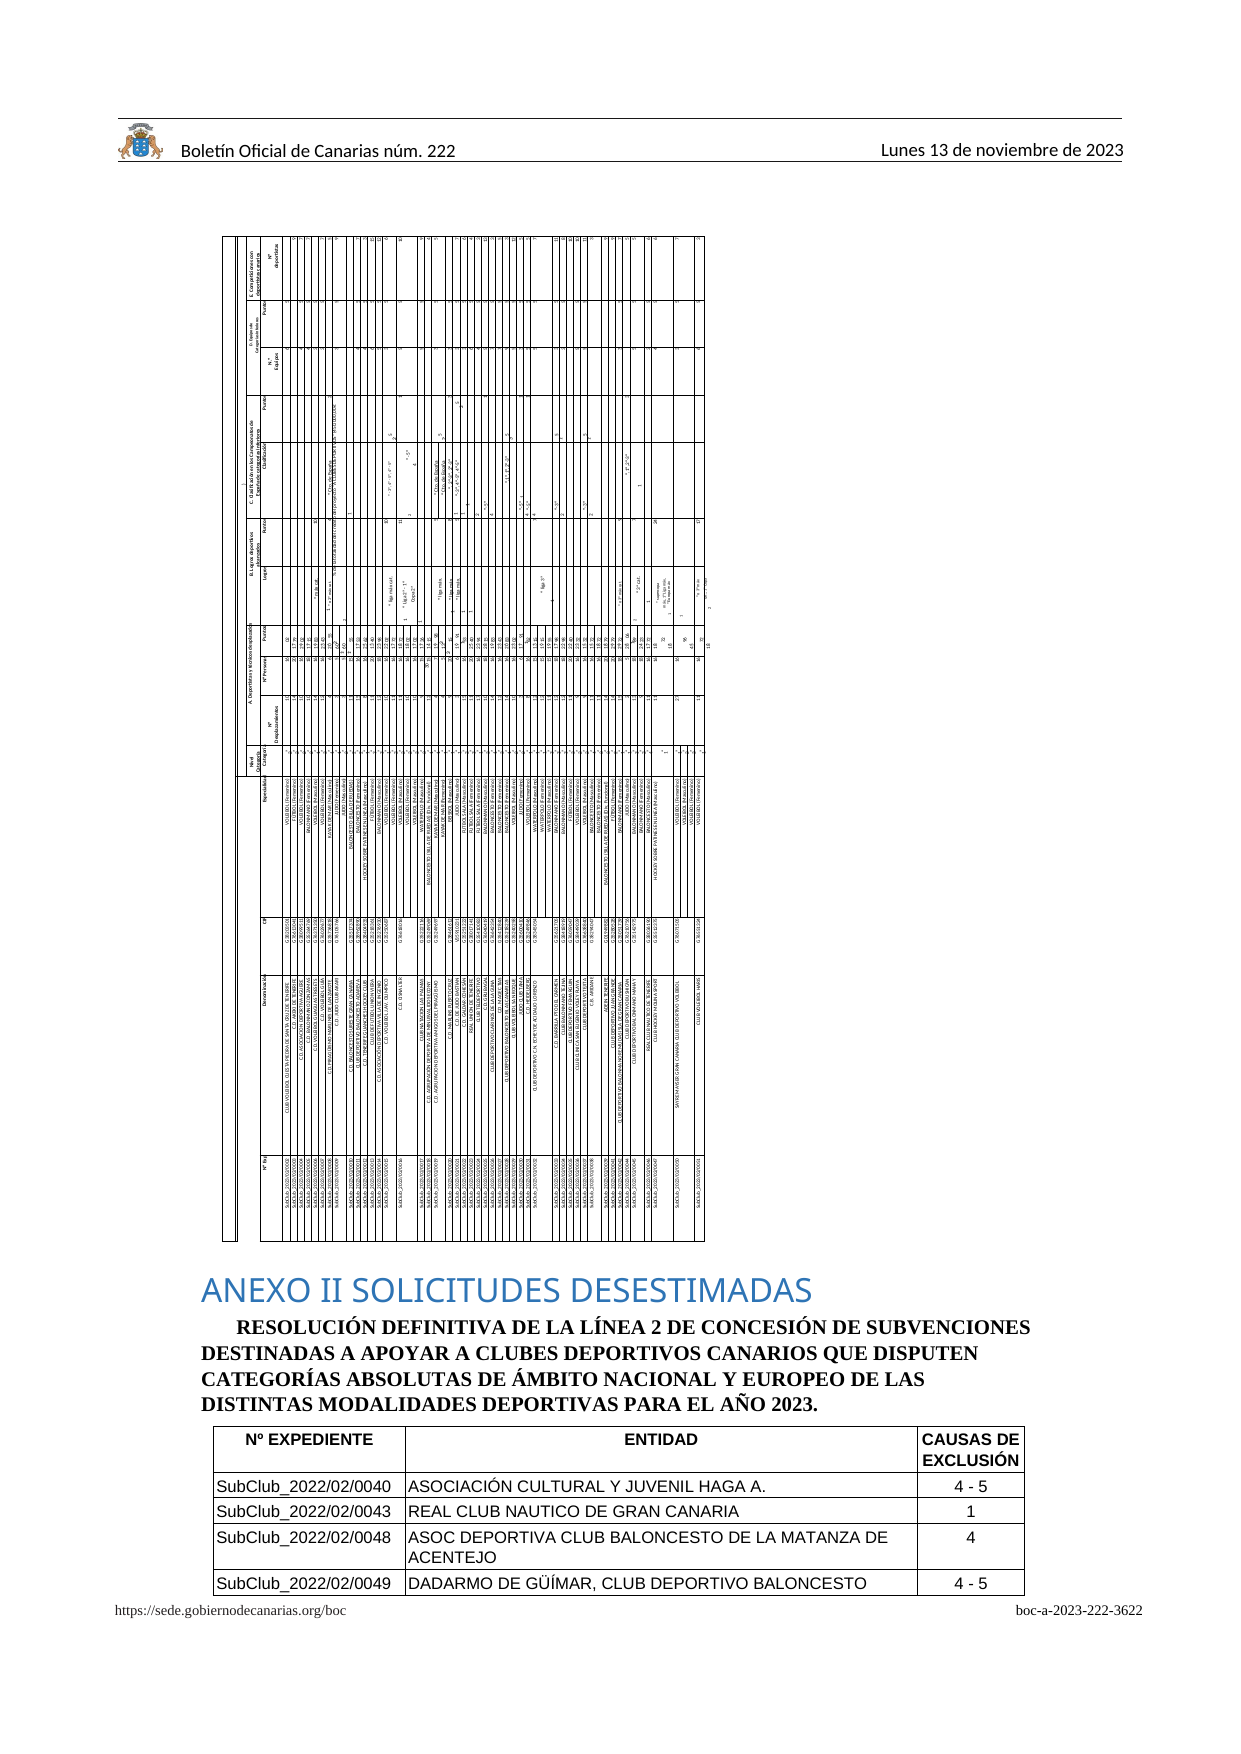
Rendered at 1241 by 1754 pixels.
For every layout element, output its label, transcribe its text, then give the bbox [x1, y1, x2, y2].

table_cell [354, 301, 360, 347]
table_cell [361, 746, 367, 776]
table_cell [531, 237, 552, 299]
table_cell [609, 777, 615, 917]
table_cell [326, 301, 332, 347]
table_cell [326, 396, 332, 442]
table_cell [553, 626, 559, 656]
table_cell [496, 626, 502, 656]
table_cell [376, 657, 382, 694]
table_cell [638, 696, 644, 745]
table_cell [482, 918, 488, 975]
table_cell [291, 696, 297, 745]
table_cell [453, 777, 460, 917]
table_cell [453, 626, 460, 656]
table_cell [546, 657, 552, 694]
table_cell [482, 348, 488, 394]
table_cell [397, 696, 403, 745]
table_cell [503, 348, 509, 394]
table_cell [461, 237, 467, 299]
table_cell [319, 696, 325, 745]
table_cell [283, 567, 290, 625]
table_cell [453, 237, 460, 299]
table_cell [397, 918, 417, 975]
table_cell [510, 1156, 516, 1241]
table_cell [333, 696, 339, 745]
table_cell [623, 237, 630, 299]
table_cell [695, 746, 704, 776]
table_cell [376, 1156, 382, 1241]
table_cell [503, 918, 509, 975]
table_cell [574, 657, 580, 694]
table_cell [468, 976, 474, 1155]
table_cell [616, 746, 622, 776]
table_cell [503, 746, 509, 776]
table_cell [446, 567, 452, 625]
table_cell [319, 567, 325, 625]
table_cell [475, 1156, 481, 1241]
table_cell [397, 443, 417, 518]
table_cell [602, 396, 608, 442]
table_cell [510, 918, 516, 975]
table_cell [510, 237, 516, 299]
table_cell [482, 396, 488, 442]
table_cell [602, 696, 608, 745]
table_cell [383, 348, 396, 394]
table_cell [652, 519, 673, 566]
table_cell [588, 626, 594, 656]
table_cell [468, 777, 474, 917]
table_cell [247, 237, 260, 299]
table_cell [489, 396, 495, 442]
table_cell [524, 696, 530, 745]
table_cell [524, 1156, 530, 1241]
table_cell [283, 626, 290, 656]
table_cell [397, 237, 417, 299]
table_cell [475, 976, 481, 1155]
table_cell [674, 1156, 694, 1241]
table_cell [418, 696, 424, 745]
table_cell [312, 746, 318, 776]
table_cell [524, 567, 530, 625]
table_cell [312, 567, 318, 625]
table_cell [397, 348, 417, 394]
table_cell [588, 918, 601, 975]
table_cell [312, 976, 318, 1155]
table_cell [595, 626, 601, 656]
table_cell [354, 443, 360, 518]
table_cell [347, 567, 353, 625]
table_cell [397, 657, 403, 694]
table_cell [538, 777, 545, 917]
table_cell [631, 237, 644, 299]
table_cell [319, 746, 325, 776]
table_cell [581, 396, 587, 442]
table_cell [567, 396, 573, 442]
table_cell [319, 777, 325, 917]
table_cell [261, 348, 282, 394]
table_cell [453, 519, 460, 566]
table_cell [503, 696, 509, 745]
table_cell [560, 443, 566, 518]
table_cell [340, 777, 346, 917]
table_cell [291, 301, 297, 347]
table_cell [333, 976, 346, 1155]
table_cell [631, 696, 637, 745]
table_cell [489, 918, 495, 975]
table_cell [319, 237, 325, 299]
table_cell [645, 301, 651, 347]
table_cell [695, 696, 704, 745]
table_cell [638, 746, 644, 776]
table_cell [581, 1156, 587, 1241]
table_cell [588, 301, 601, 347]
table_cell [333, 746, 339, 776]
table_cell [588, 696, 594, 745]
table_cell [446, 301, 452, 347]
table_cell [283, 1156, 290, 1241]
table_cell [631, 746, 637, 776]
table_cell [574, 777, 580, 917]
table_cell [397, 301, 417, 347]
table_cell [531, 1156, 552, 1241]
table_cell [312, 918, 318, 975]
table_cell [560, 918, 566, 975]
table_cell [553, 237, 559, 299]
table_cell [553, 396, 559, 442]
table_cell [425, 443, 431, 518]
table_cell [340, 626, 346, 656]
table_cell [652, 396, 673, 442]
table_cell [291, 519, 297, 566]
table_cell [298, 348, 304, 394]
table_cell [652, 348, 673, 394]
table_cell [383, 626, 389, 656]
table_cell [361, 657, 367, 694]
table_cell [468, 443, 474, 518]
table_cell [283, 301, 290, 347]
table_cell [503, 237, 509, 299]
table_cell [418, 301, 424, 347]
table_cell ASOCIACIÓN CULTURAL Y JUVENIL HAGA A. [406, 1473, 917, 1497]
table_cell [354, 1156, 360, 1241]
table_cell [503, 396, 509, 442]
table_header Nº EXPEDIENTE [214, 1427, 405, 1472]
table_cell [312, 657, 318, 694]
table_cell [616, 1156, 622, 1241]
table_cell [461, 626, 467, 656]
table_cell [574, 696, 580, 745]
table_cell [652, 567, 673, 625]
table_cell [319, 443, 325, 518]
table_cell [261, 696, 282, 745]
table_cell [489, 626, 495, 656]
table_cell [588, 567, 601, 625]
table_cell [312, 443, 318, 518]
table_cell [652, 777, 673, 917]
table_cell [261, 519, 282, 566]
table_cell [560, 657, 566, 694]
table_cell [326, 657, 332, 694]
table_cell [695, 301, 704, 347]
table_cell [376, 396, 382, 442]
table_cell [261, 1156, 282, 1241]
table_cell [482, 696, 488, 745]
table_cell [695, 396, 704, 442]
table_cell [674, 657, 694, 694]
table_cell [602, 237, 608, 299]
table_cell [291, 237, 297, 299]
table_cell [489, 301, 495, 347]
table_cell ASOC DEPORTIVA CLUB BALONCESTO DE LA MATANZA DE ACENTEJO [406, 1524, 917, 1569]
table_cell [468, 396, 474, 442]
table_cell [560, 301, 566, 347]
table_cell [609, 626, 615, 656]
table_cell [517, 746, 523, 776]
table_cell [283, 657, 290, 694]
table_cell [298, 657, 304, 694]
table_cell [631, 1156, 644, 1241]
table_cell [517, 777, 523, 917]
table_cell [517, 1156, 523, 1241]
table_cell [411, 777, 417, 917]
table_cell [461, 976, 467, 1155]
table_cell [623, 348, 630, 394]
table_cell [588, 777, 594, 917]
table_cell [404, 746, 410, 776]
table_cell [609, 443, 615, 518]
table_cell [319, 348, 325, 394]
table_cell [531, 746, 537, 776]
table_cell [538, 626, 545, 656]
table_cell [425, 657, 431, 694]
table_cell [238, 777, 260, 1241]
table_cell [674, 237, 694, 299]
table_cell [291, 626, 297, 656]
table_cell [567, 696, 573, 745]
table_cell [347, 237, 353, 299]
table_cell [482, 237, 488, 299]
table_cell [425, 976, 431, 1155]
table_cell [425, 396, 431, 442]
table_header CAUSAS DE EXCLUSIÓN [918, 1427, 1024, 1472]
table_cell [695, 976, 704, 1155]
table_cell [376, 976, 382, 1155]
table_cell [609, 519, 615, 566]
table_cell [354, 918, 360, 975]
table_cell [531, 396, 552, 442]
table_cell [418, 918, 424, 975]
table_cell [616, 443, 622, 518]
table_cell [581, 777, 587, 917]
table_cell [468, 348, 474, 394]
table_cell [411, 657, 417, 694]
table_cell [397, 519, 417, 566]
table_cell [475, 396, 481, 442]
table_cell 4 - 5 [918, 1473, 1024, 1497]
table_cell [588, 396, 601, 442]
table_cell [305, 626, 311, 656]
table_cell [446, 696, 452, 745]
table_cell [496, 1156, 502, 1241]
table_cell [609, 567, 615, 625]
table_cell [645, 626, 651, 656]
table_cell [418, 396, 424, 442]
table_cell [333, 519, 346, 566]
table_cell [616, 976, 622, 1155]
table_cell [475, 443, 481, 518]
table_cell [305, 567, 311, 625]
table_cell [546, 696, 552, 745]
table_cell [645, 1156, 651, 1241]
table_cell [312, 348, 318, 394]
table_cell [468, 626, 474, 656]
table_cell [631, 519, 644, 566]
table_cell [531, 918, 552, 975]
table_cell [489, 777, 495, 917]
table_cell 1 [918, 1498, 1024, 1523]
table_cell [581, 237, 587, 299]
table_cell [326, 348, 332, 394]
table_cell [461, 1156, 467, 1241]
table_cell [468, 657, 474, 694]
table_cell [695, 443, 704, 518]
table_cell [383, 696, 389, 745]
table_cell [298, 443, 304, 518]
table_cell [503, 1156, 509, 1241]
table_cell DADARMO DE GÜÍMAR, CLUB DEPORTIVO BALONCESTO [406, 1570, 917, 1595]
table_cell [305, 746, 311, 776]
table_cell [347, 777, 353, 917]
table_cell [510, 519, 516, 566]
table_cell [368, 696, 375, 745]
table_cell [446, 348, 452, 394]
table_cell [553, 567, 559, 625]
table_cell [319, 626, 325, 656]
table_cell [305, 348, 311, 394]
table_cell [305, 918, 311, 975]
table_cell [383, 918, 396, 975]
table_cell [354, 976, 360, 1155]
table_cell [425, 918, 431, 975]
table_cell [574, 976, 580, 1155]
table_cell [674, 777, 680, 917]
table_cell [574, 918, 580, 975]
table_cell [616, 777, 622, 917]
table_cell [383, 746, 389, 776]
table_cell [567, 237, 573, 299]
table_cell [461, 918, 467, 975]
table_cell [368, 657, 375, 694]
table_cell [482, 657, 488, 694]
table_cell [695, 567, 704, 625]
table_cell [574, 348, 580, 394]
table_cell [305, 519, 311, 566]
table_cell [503, 301, 509, 347]
table_cell [261, 626, 282, 656]
table_cell [333, 348, 346, 394]
table_cell [305, 443, 311, 518]
table_cell [674, 567, 694, 625]
table_cell [376, 301, 382, 347]
table_cell [291, 746, 297, 776]
table_cell [517, 396, 523, 442]
table_cell [496, 237, 502, 299]
table_cell [439, 696, 445, 745]
table_cell [631, 301, 644, 347]
table_cell [283, 443, 290, 518]
table_cell [674, 519, 694, 566]
table_cell [524, 519, 530, 566]
table_cell [247, 301, 260, 394]
table_cell [397, 777, 403, 917]
table_cell [376, 443, 382, 518]
table_cell [588, 1156, 601, 1241]
table_cell [560, 696, 566, 745]
table_cell [695, 1156, 704, 1241]
table_cell [688, 777, 694, 917]
table_cell [305, 237, 311, 299]
table_cell [574, 567, 580, 625]
table_cell [432, 976, 445, 1155]
table_cell [695, 519, 704, 566]
table_cell [418, 626, 424, 656]
table_cell [581, 348, 587, 394]
table_cell [418, 237, 424, 299]
table_cell [446, 777, 452, 917]
table_cell [531, 626, 537, 656]
table_cell [475, 348, 481, 394]
table_cell [446, 976, 452, 1155]
table_cell [631, 976, 644, 1155]
table_cell [496, 777, 502, 917]
table_cell [574, 396, 580, 442]
table_cell [645, 396, 651, 442]
table_cell [510, 567, 516, 625]
table_cell [645, 696, 651, 745]
table_cell [298, 746, 304, 776]
table_cell [524, 237, 530, 299]
table_cell [468, 1156, 474, 1241]
table_cell [432, 777, 438, 917]
table_cell [482, 777, 488, 917]
table_cell [602, 918, 608, 975]
table_cell [623, 777, 630, 917]
table_cell [616, 696, 622, 745]
table_cell [517, 443, 523, 518]
table_cell [489, 746, 495, 776]
table_cell [354, 657, 360, 694]
table_cell [553, 348, 559, 394]
table_cell [517, 976, 523, 1155]
table_cell [425, 777, 431, 917]
table_cell [453, 657, 460, 694]
table_cell [326, 746, 332, 776]
table_cell [602, 657, 608, 694]
table_cell [482, 301, 488, 347]
table_cell [510, 626, 516, 656]
table_cell [482, 443, 488, 518]
table_cell [298, 237, 304, 299]
table_cell [574, 237, 580, 299]
table_cell [383, 567, 396, 625]
table_cell [446, 746, 452, 776]
table_cell [496, 396, 502, 442]
table_cell [368, 1156, 375, 1241]
table_cell [705, 236, 720, 1242]
table_cell [623, 443, 630, 518]
table_cell [261, 976, 282, 1155]
table_cell [383, 396, 396, 442]
table_cell [326, 976, 332, 1155]
table_cell [510, 443, 516, 518]
table_cell [517, 918, 523, 975]
table_cell [609, 348, 615, 394]
table_cell [319, 301, 325, 347]
table_cell [468, 301, 474, 347]
table_cell [291, 1156, 297, 1241]
table_cell [383, 1156, 396, 1241]
table_cell [446, 237, 452, 299]
table_cell [361, 301, 367, 347]
table_cell [531, 657, 537, 694]
table_cell [645, 348, 651, 394]
table_cell [645, 519, 651, 566]
table_cell [623, 976, 630, 1155]
table_cell [602, 348, 608, 394]
table_cell [404, 626, 410, 656]
table_cell [347, 443, 353, 518]
table_cell [546, 777, 552, 917]
table_cell [298, 626, 304, 656]
table_cell [361, 696, 367, 745]
table_cell [368, 301, 375, 347]
table_cell [347, 657, 353, 694]
table_cell [517, 348, 523, 394]
table_cell [312, 519, 318, 566]
table_cell [623, 1156, 630, 1241]
table_cell [446, 443, 452, 518]
table_cell [602, 626, 608, 656]
table_cell [298, 301, 304, 347]
table_cell [496, 567, 502, 625]
table_cell [298, 519, 304, 566]
table_cell [283, 777, 290, 917]
table_cell [567, 348, 573, 394]
table_cell [305, 976, 311, 1155]
table_cell [482, 1156, 488, 1241]
table_cell [283, 519, 290, 566]
table_cell [652, 746, 673, 776]
table_cell [567, 777, 573, 917]
table_cell SubClub_2022/02/0049 [214, 1570, 405, 1595]
table_cell [291, 567, 297, 625]
table_cell [602, 443, 608, 518]
table_cell [453, 918, 460, 975]
table_cell [397, 976, 417, 1155]
table_cell [432, 519, 445, 566]
table_cell [347, 301, 353, 347]
table_cell [397, 746, 403, 776]
table_cell [354, 237, 360, 299]
table_cell [347, 696, 353, 745]
table_cell [652, 1156, 673, 1241]
table_cell [475, 918, 481, 975]
table_cell [312, 696, 318, 745]
table_cell [623, 657, 630, 694]
table_cell [475, 657, 481, 694]
table_cell [602, 567, 608, 625]
table_cell [432, 567, 445, 625]
table_cell [482, 519, 488, 566]
table_cell SubClub_2022/02/0043 [214, 1498, 405, 1523]
table_cell [368, 567, 375, 625]
table_cell [489, 519, 495, 566]
table_cell [602, 301, 608, 347]
table_cell [674, 746, 680, 776]
table_cell [560, 396, 566, 442]
table_cell [446, 396, 452, 442]
table_cell [496, 301, 502, 347]
table_cell [361, 396, 367, 442]
table_cell [609, 1156, 615, 1241]
table_cell [623, 567, 630, 625]
table_cell [496, 918, 502, 975]
table_cell [652, 301, 673, 347]
table_cell [453, 696, 460, 745]
table_cell [652, 696, 673, 745]
table_cell [425, 237, 431, 299]
table_cell [347, 626, 353, 656]
table_cell [475, 567, 481, 625]
table_cell [312, 396, 318, 442]
table_cell [695, 237, 704, 299]
table_cell [319, 976, 325, 1155]
table_cell [623, 746, 630, 776]
table_cell [319, 918, 325, 975]
table_cell [531, 519, 552, 566]
table_cell [517, 626, 523, 656]
table_cell [283, 696, 290, 745]
table_cell [609, 918, 615, 975]
table_cell [404, 696, 410, 745]
table_cell [581, 567, 587, 625]
table_cell [425, 746, 431, 776]
table_cell [383, 657, 389, 694]
table_cell [347, 348, 353, 394]
table_cell [616, 626, 622, 656]
table_cell [695, 918, 704, 975]
table_cell [261, 567, 282, 625]
table_cell [496, 519, 502, 566]
table_cell [397, 626, 403, 656]
table_cell [347, 1156, 353, 1241]
table_cell [645, 443, 651, 518]
table_cell [574, 443, 580, 518]
table_header [223, 237, 235, 1241]
table_cell [312, 237, 318, 299]
table_cell [496, 657, 502, 694]
table_cell [602, 519, 608, 566]
table_cell [645, 746, 651, 776]
table_cell [609, 237, 615, 299]
table_cell [623, 519, 630, 566]
table_cell [333, 1156, 346, 1241]
table_cell [298, 396, 304, 442]
table_cell [354, 626, 360, 656]
table_cell [347, 746, 353, 776]
table_cell [383, 443, 396, 518]
table_cell [574, 519, 580, 566]
table_cell [652, 657, 673, 694]
table_cell [425, 519, 431, 566]
table_cell [383, 777, 389, 917]
table_cell [553, 443, 559, 518]
table_cell [461, 657, 467, 694]
table_cell [560, 777, 566, 917]
table_cell [560, 746, 566, 776]
table_cell [446, 918, 452, 975]
table_cell [361, 777, 367, 917]
table_cell [631, 918, 644, 975]
table_cell [475, 696, 481, 745]
table_cell [489, 348, 495, 394]
table_cell [695, 348, 704, 394]
table_cell [616, 657, 622, 694]
table_cell [298, 918, 304, 975]
table_cell [418, 1156, 424, 1241]
table_cell [461, 443, 467, 518]
table_cell [553, 519, 559, 566]
table_cell [333, 918, 346, 975]
table_cell [333, 237, 346, 299]
table_cell [517, 657, 523, 694]
table_cell [305, 301, 311, 347]
table_cell [347, 519, 353, 566]
table_cell [354, 746, 360, 776]
table_cell [326, 443, 332, 518]
table_cell [291, 976, 297, 1155]
table_header ENTIDAD [406, 1427, 917, 1472]
table_cell [432, 746, 438, 776]
table_cell [326, 567, 332, 625]
table_cell [305, 696, 311, 745]
table_cell [333, 301, 346, 347]
table_cell [475, 519, 481, 566]
table_cell [560, 626, 566, 656]
table_cell [291, 657, 297, 694]
table_cell [524, 976, 530, 1155]
table_cell [354, 696, 360, 745]
table_cell [397, 1156, 417, 1241]
table_cell [695, 626, 704, 656]
table_cell [531, 696, 537, 745]
table_cell [461, 396, 467, 442]
table_cell [439, 777, 445, 917]
table_cell [503, 657, 509, 694]
table_cell [347, 976, 353, 1155]
table_cell [674, 626, 694, 656]
table_cell [588, 237, 601, 299]
table_cell [432, 348, 445, 394]
table_cell [390, 746, 396, 776]
table_cell [361, 519, 367, 566]
table_cell [496, 696, 502, 745]
table_cell [326, 1156, 332, 1241]
table_cell [247, 746, 260, 776]
table_cell [397, 396, 417, 442]
table_cell [376, 918, 382, 975]
table_cell [581, 918, 587, 975]
table_cell [489, 567, 495, 625]
table_cell [524, 301, 530, 347]
table_cell [553, 696, 559, 745]
table_cell [510, 396, 516, 442]
table_cell [354, 396, 360, 442]
table_cell [517, 237, 523, 299]
table_cell [261, 237, 282, 299]
table_cell [560, 237, 566, 299]
table_cell [411, 746, 417, 776]
table_cell [312, 777, 318, 917]
table_cell [538, 696, 545, 745]
table_cell [602, 746, 608, 776]
table_cell [581, 519, 587, 566]
table_cell [496, 443, 502, 518]
table_cell [368, 519, 375, 566]
table_cell [261, 777, 282, 917]
table_cell [681, 746, 687, 776]
table_cell [560, 976, 566, 1155]
table_cell [489, 657, 495, 694]
table_cell [574, 626, 580, 656]
table_cell [432, 237, 445, 299]
table_cell [531, 976, 552, 1155]
table_cell [588, 976, 601, 1155]
table_cell [496, 348, 502, 394]
table_cell [418, 657, 424, 694]
table_cell [631, 567, 644, 625]
table_cell [524, 348, 530, 394]
table_cell [446, 657, 452, 694]
table_cell [688, 746, 694, 776]
table_cell [298, 976, 304, 1155]
table_cell [376, 746, 382, 776]
table_cell [616, 237, 622, 299]
table_cell [453, 1156, 460, 1241]
table_cell [631, 348, 644, 394]
table_cell [312, 1156, 318, 1241]
table_cell [475, 237, 481, 299]
table_cell [432, 396, 445, 442]
table_cell [468, 237, 474, 299]
table_cell [432, 696, 438, 745]
table_cell [538, 746, 545, 776]
table_cell [283, 976, 290, 1155]
table_cell [489, 976, 495, 1155]
table_cell [319, 657, 325, 694]
table_cell [531, 301, 552, 347]
table_cell [623, 301, 630, 347]
table_cell [326, 696, 332, 745]
table_cell [567, 976, 573, 1155]
table_cell [418, 567, 424, 625]
table_cell [368, 237, 375, 299]
table_cell [404, 657, 410, 694]
table_cell [496, 746, 502, 776]
table_cell [453, 976, 460, 1155]
table_cell [616, 519, 622, 566]
table_cell [261, 746, 282, 776]
table_cell [397, 567, 417, 625]
table_cell [645, 777, 651, 917]
table_cell [553, 746, 559, 776]
table_cell [368, 918, 375, 975]
table_cell [432, 443, 438, 518]
table_cell [581, 443, 587, 518]
table_cell [482, 626, 488, 656]
table_cell [425, 1156, 431, 1241]
table_cell 4 - 5 [918, 1570, 1024, 1595]
table_cell [567, 1156, 573, 1241]
table_cell [553, 918, 559, 975]
table_cell [510, 777, 516, 917]
table_cell [461, 567, 467, 625]
table_cell [383, 237, 396, 299]
table_cell [425, 348, 431, 394]
table_cell [581, 301, 587, 347]
table_cell [354, 348, 360, 394]
table_cell [553, 301, 559, 347]
table_cell [340, 657, 346, 694]
table_cell [261, 396, 282, 442]
table_cell [298, 777, 304, 917]
table_cell [461, 348, 467, 394]
table_cell [588, 348, 601, 394]
table_cell [623, 696, 630, 745]
table_cell [468, 696, 474, 745]
table_cell [609, 657, 615, 694]
table_cell [503, 519, 509, 566]
table_cell [453, 348, 460, 394]
table_cell [475, 746, 481, 776]
table_cell [319, 396, 325, 442]
table_cell [503, 567, 509, 625]
table_cell [517, 696, 523, 745]
table_cell [468, 567, 474, 625]
table_cell [475, 626, 481, 656]
table_cell [333, 443, 346, 518]
table_cell [567, 443, 573, 518]
table_cell [531, 348, 552, 394]
table_cell [376, 696, 382, 745]
table_cell [261, 301, 282, 347]
table_cell [531, 777, 537, 917]
table_cell [567, 918, 573, 975]
table_cell [567, 746, 573, 776]
table_cell [538, 657, 545, 694]
table_cell [439, 746, 445, 776]
table_cell [461, 519, 467, 566]
table_cell [425, 696, 431, 745]
table_cell [376, 348, 382, 394]
table_cell [560, 1156, 566, 1241]
table_cell [347, 918, 353, 975]
subtitle ANEXO II SOLICITUDES DESESTIMADAS [201, 1267, 1035, 1312]
table_cell [453, 396, 460, 442]
table_cell [616, 301, 622, 347]
table_cell [574, 301, 580, 347]
table_cell [645, 976, 651, 1155]
table_cell [524, 657, 530, 694]
table_cell [503, 443, 509, 518]
table_cell [326, 918, 332, 975]
table_cell [425, 301, 431, 347]
table_cell [645, 918, 651, 975]
table_cell [390, 696, 396, 745]
table_cell [376, 237, 382, 299]
table_cell [638, 777, 644, 917]
table_cell SubClub_2022/02/0048 [214, 1524, 405, 1569]
table_cell [432, 918, 445, 975]
table_cell [567, 626, 573, 656]
table_cell [560, 519, 566, 566]
table_cell [609, 396, 615, 442]
table_cell [645, 567, 651, 625]
table_cell [238, 237, 246, 776]
table_cell [510, 746, 516, 776]
table_cell [305, 396, 311, 442]
table_cell [553, 1156, 559, 1241]
table_cell [261, 918, 282, 975]
table_cell [638, 657, 644, 694]
table_cell [468, 519, 474, 566]
table_cell [319, 519, 325, 566]
table_cell [383, 976, 396, 1155]
table_cell [482, 567, 488, 625]
table_cell [361, 1156, 367, 1241]
table_cell [496, 976, 502, 1155]
table_cell [340, 746, 346, 776]
table_cell [567, 567, 573, 625]
table_cell [588, 657, 594, 694]
table_cell [298, 1156, 304, 1241]
table_cell [652, 626, 673, 656]
table_cell [546, 626, 552, 656]
table_cell [524, 746, 530, 776]
table_cell [411, 696, 417, 745]
table_cell [439, 657, 445, 694]
table_cell [531, 443, 552, 518]
table_cell [631, 657, 637, 694]
table_cell [283, 348, 290, 394]
table_cell [305, 777, 311, 917]
table_cell [609, 301, 615, 347]
table_cell [524, 777, 530, 917]
table_cell [503, 777, 509, 917]
table_cell [361, 237, 367, 299]
table_cell [432, 301, 445, 347]
table_cell [326, 237, 332, 299]
table_cell [368, 396, 375, 442]
table_cell [305, 1156, 311, 1241]
table_cell [489, 696, 495, 745]
table_cell [376, 626, 382, 656]
table_cell [453, 567, 460, 625]
table_cell [446, 1156, 452, 1241]
table_cell [581, 746, 587, 776]
table_cell [524, 918, 530, 975]
table_cell [674, 696, 694, 745]
table_cell [482, 976, 488, 1155]
table_cell [418, 976, 424, 1155]
table_cell [560, 567, 566, 625]
table_cell [631, 396, 644, 442]
table_cell [623, 626, 630, 656]
table_cell [340, 696, 346, 745]
table_cell [595, 696, 601, 745]
table_cell [347, 396, 353, 442]
table_cell [524, 396, 530, 442]
table_cell [623, 918, 630, 975]
table_cell [312, 301, 318, 347]
table_cell [510, 976, 516, 1155]
table_cell [609, 746, 615, 776]
table_cell [695, 777, 704, 917]
table_cell [283, 746, 290, 776]
table_cell [361, 626, 367, 656]
table_cell [631, 443, 644, 518]
table_cell [368, 348, 375, 394]
table_cell [425, 626, 431, 656]
table_cell [638, 626, 644, 656]
table_cell [383, 301, 396, 347]
table_cell [581, 696, 587, 745]
table_cell [595, 746, 601, 776]
table_cell [581, 976, 587, 1155]
table_cell [503, 626, 509, 656]
table_cell [674, 443, 694, 518]
table_cell [368, 443, 375, 518]
table_cell [475, 777, 481, 917]
table_cell [283, 396, 290, 442]
table_cell [482, 746, 488, 776]
table_cell [368, 777, 375, 917]
table_cell [616, 396, 622, 442]
table_cell [517, 567, 523, 625]
table_cell [652, 237, 673, 299]
table_cell [674, 976, 694, 1155]
table_cell [461, 301, 467, 347]
table_cell [376, 567, 382, 625]
table_cell [616, 348, 622, 394]
table_cell [609, 696, 615, 745]
table_cell [368, 626, 375, 656]
table_cell [404, 777, 410, 917]
table_cell [674, 348, 694, 394]
table_cell [524, 443, 530, 518]
table_cell [333, 567, 346, 625]
table_cell [312, 626, 318, 656]
table_cell [439, 626, 445, 656]
table_cell [261, 443, 282, 518]
table_cell [390, 657, 396, 694]
table_cell [283, 237, 290, 299]
table_cell [510, 301, 516, 347]
table_cell [574, 746, 580, 776]
table_cell [616, 567, 622, 625]
table_cell [681, 777, 687, 917]
text RESOLUCIÓN DEFINITIVA DE LA LÍNEA 2 DE CONCESIÓN DE SUBVENCIONES DESTINADAS A APOYAR A CLUBES DEPORTIVOS CANARIOS QUE DISPUTEN CATEGORÍAS ABSOLUTAS DE ÁMBITO NACIONAL Y EUROPEO DE LAS DISTINTAS MODALIDADES DEPORTIVAS PARA EL AÑO 2023. [201, 1315, 1033, 1416]
table_cell [652, 443, 673, 518]
table_cell [553, 976, 559, 1155]
table_cell [291, 443, 297, 518]
table_cell [574, 1156, 580, 1241]
table_cell [291, 396, 297, 442]
table_cell [326, 626, 332, 656]
table_cell [652, 918, 673, 975]
table_cell [418, 443, 424, 518]
table_cell [588, 519, 601, 566]
table_cell [461, 777, 467, 917]
table_cell [390, 626, 396, 656]
table_cell [674, 396, 694, 442]
table_cell [291, 348, 297, 394]
table_cell [418, 519, 424, 566]
table_cell [333, 626, 339, 656]
table_cell [553, 657, 559, 694]
table_cell [645, 237, 651, 299]
table_cell [588, 443, 601, 518]
table_cell [489, 1156, 495, 1241]
table_cell [453, 443, 460, 518]
table_cell [489, 443, 495, 518]
table_cell [298, 567, 304, 625]
table_cell [616, 918, 622, 975]
table_cell [361, 443, 367, 518]
table_cell [446, 519, 452, 566]
table_cell [581, 626, 587, 656]
table_cell [595, 777, 601, 917]
table_cell [631, 626, 637, 656]
table_cell [468, 918, 474, 975]
table_cell [333, 777, 339, 917]
table_cell [695, 657, 704, 694]
table_cell [531, 567, 552, 625]
table_cell [674, 301, 694, 347]
table_cell [581, 657, 587, 694]
table_cell [376, 519, 382, 566]
table_cell [546, 746, 552, 776]
table_cell [489, 237, 495, 299]
table_cell [446, 626, 452, 656]
table_cell [453, 301, 460, 347]
table_cell [333, 396, 346, 442]
table_cell [418, 777, 424, 917]
table_cell [333, 657, 339, 694]
table_cell [305, 657, 311, 694]
table_cell [326, 777, 332, 917]
table_cell [354, 567, 360, 625]
table_cell [432, 626, 438, 656]
table_cell [383, 519, 396, 566]
table_cell [468, 746, 474, 776]
table_cell [361, 567, 367, 625]
table_cell [560, 348, 566, 394]
table_cell 4 [918, 1524, 1024, 1569]
table_cell [567, 301, 573, 347]
table_cell [602, 777, 608, 917]
table_cell [368, 746, 375, 776]
table_cell [247, 396, 260, 518]
table_cell [510, 657, 516, 694]
table_cell [376, 777, 382, 917]
table_cell [602, 1156, 608, 1241]
table_cell [567, 657, 573, 694]
table_cell [631, 777, 637, 917]
table_cell [652, 976, 673, 1155]
table_cell [623, 396, 630, 442]
table_cell [361, 918, 367, 975]
table_cell [510, 348, 516, 394]
table_cell [567, 519, 573, 566]
table_cell [517, 301, 523, 347]
table_cell [517, 519, 523, 566]
table_cell [524, 626, 530, 656]
table_cell [553, 777, 559, 917]
table_cell [418, 746, 424, 776]
table_cell [247, 519, 260, 625]
table_cell [319, 1156, 325, 1241]
table_cell [291, 918, 297, 975]
table_cell [326, 519, 332, 566]
table_cell [432, 657, 438, 694]
table_cell [588, 746, 594, 776]
table_cell [354, 777, 360, 917]
table_cell [291, 777, 297, 917]
table_cell [298, 696, 304, 745]
table_cell [283, 918, 290, 975]
table_cell [461, 696, 467, 745]
table_cell [439, 443, 445, 518]
table_cell [361, 348, 367, 394]
table_cell [418, 348, 424, 394]
table_cell [368, 976, 375, 1155]
table_cell [453, 746, 460, 776]
table_cell [361, 976, 367, 1155]
table_cell [247, 626, 260, 745]
table_cell [645, 657, 651, 694]
table_cell [432, 1156, 445, 1241]
table_cell SubClub_2022/02/0040 [214, 1473, 405, 1497]
table_cell [461, 746, 467, 776]
table_cell REAL CLUB NAUTICO DE GRAN CANARIA [406, 1498, 917, 1523]
table_cell [674, 918, 694, 975]
table_cell [425, 567, 431, 625]
table_cell [595, 657, 601, 694]
table_cell [602, 976, 608, 1155]
table_cell [354, 519, 360, 566]
table_cell [510, 696, 516, 745]
table_cell [411, 626, 417, 656]
table_cell [261, 657, 282, 694]
table_cell [503, 976, 509, 1155]
table_cell [609, 976, 615, 1155]
table_cell [390, 777, 396, 917]
table_cell [475, 301, 481, 347]
